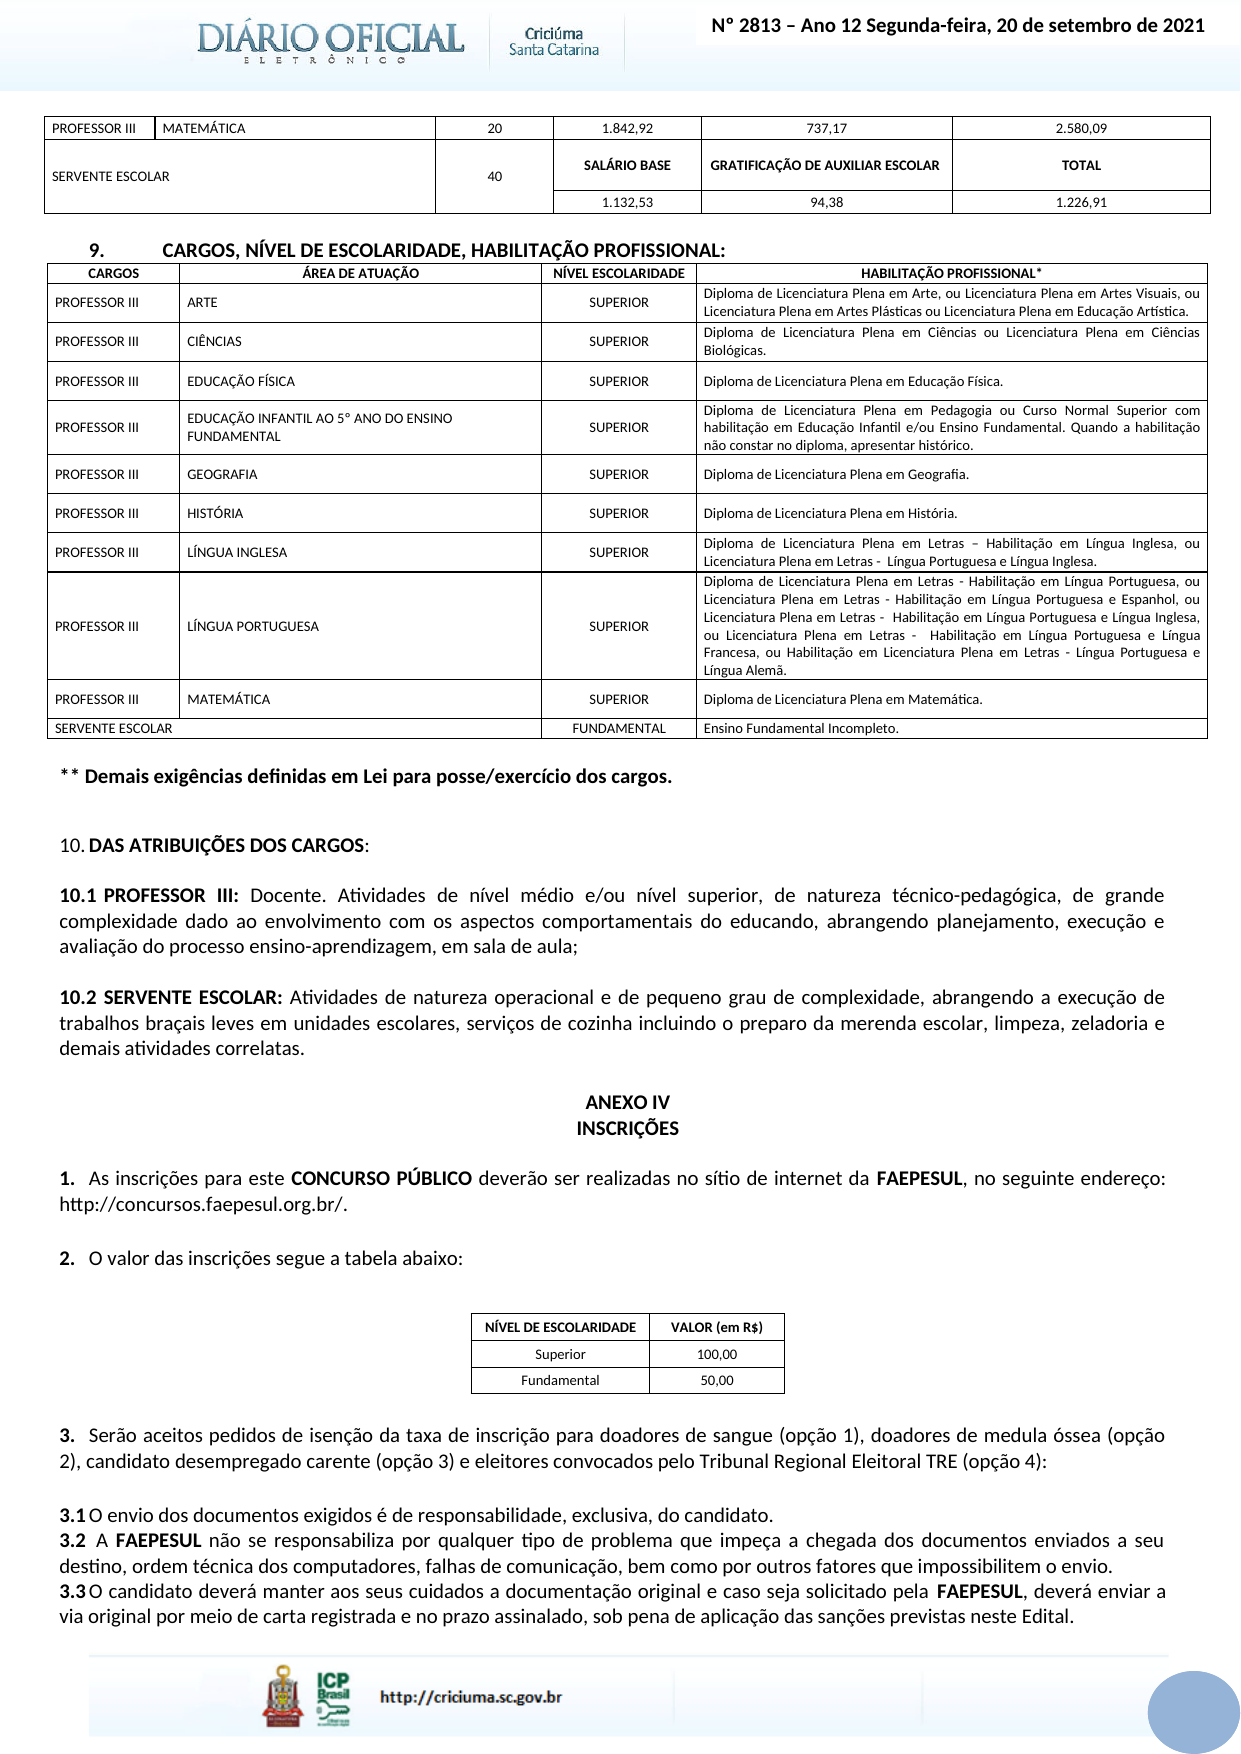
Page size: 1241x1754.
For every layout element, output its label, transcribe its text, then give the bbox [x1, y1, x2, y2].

table_cell 1.842,92 [554, 117, 701, 138]
table_cell 1.226,91 [953, 191, 1210, 213]
table_cell GRATIFICAÇÃO DE AUXILIAR ESCOLAR [702, 140, 952, 190]
table_cell MATEMÁTICA [156, 117, 435, 138]
table_cell SUPERIOR [542, 284, 696, 322]
table_cell FUNDAMENTAL [542, 719, 696, 738]
table_cell Ensino Fundamental Incompleto. [697, 719, 1207, 738]
table_cell 2.580,09 [953, 117, 1210, 138]
table_cell 50,00 [650, 1368, 784, 1393]
table_cell CIÊNCIAS [180, 323, 541, 361]
table_cell PROFESSOR III [48, 680, 179, 718]
table_cell 40 [436, 140, 553, 213]
table_cell GEOGRAFIA [180, 455, 541, 493]
table_cell 1.132,53 [554, 191, 701, 213]
table_cell PROFESSOR III [48, 573, 179, 679]
text INSCRIÇÕES [89, 1115, 1167, 1140]
table_cell Diploma de Licenciatura Plena em Pedagogia ou Curso Normal Superior com habilitação em Educação Infantil e/ou Ensino Fundamental. Quando a habilitação não constar no diploma, apresentar histórico. [697, 401, 1207, 454]
list O envio dos documentos exigidos é de responsabilidade, exclusiva, do candidato. [59, 1502, 1167, 1527]
table_cell LÍNGUA INGLESA [180, 533, 541, 571]
list A FAEPESUL não se responsabiliza por qualquer tipo de problema que impeça a chegada dos documentos enviados a seu destino, ordem técnica dos computadores, falhas de comunicação, bem como por outros fatores que impossibilitem o envio. [59, 1527, 1167, 1578]
list SERVENTE ESCOLAR: Atividades de natureza operacional e de pequeno grau de complexidade, abrangendo a execução de trabalhos braçais leves em unidades escolares, serviços de cozinha incluindo o preparo da merenda escolar, limpeza, zeladoria e demais atividades correlatas. [59, 984, 1167, 1061]
table_cell EDUCAÇÃO INFANTIL AO 5º ANO DO ENSINO FUNDAMENTAL [180, 401, 541, 454]
list PROFESSOR III: Docente. Atividades de nível médio e/ou nível superior, de natureza técnico-pedagógica, de grande complexidade dado ao envolvimento com os aspectos comportamentais do educando, abrangendo planejamento, execução e avaliação do processo ensino-aprendizagem, em sala de aula; [59, 883, 1167, 959]
table_cell MATEMÁTICA [180, 680, 541, 718]
table_cell SERVENTE ESCOLAR [48, 719, 541, 738]
table_cell Diploma de Licenciatura Plena em Letras – Habilitação em Língua Inglesa, ou Licenciatura Plena em Letras - Língua Portuguesa e Língua Inglesa. [697, 533, 1207, 571]
table_cell Diploma de Licenciatura Plena em Ciências ou Licenciatura Plena em Ciências Biológicas. [697, 323, 1207, 361]
table_cell ARTE [180, 284, 541, 322]
table_header CARGOS [48, 264, 179, 282]
table_cell PROFESSOR III [48, 455, 179, 493]
table_cell PROFESSOR III [48, 362, 179, 400]
list CARGOS, NÍVEL DE ESCOLARIDADE, HABILITAÇÃO PROFISSIONAL: [89, 238, 1167, 263]
table_cell Fundamental [472, 1368, 649, 1393]
table_cell 100,00 [650, 1341, 784, 1367]
list DAS ATRIBUIÇÕES DOS CARGOS: [59, 832, 1167, 857]
table_cell SUPERIOR [542, 680, 696, 718]
list O valor das inscrições segue a tabela abaixo: [59, 1245, 1167, 1271]
table_cell Diploma de Licenciatura Plena em Letras - Habilitação em Língua Portuguesa, ou Licenciatura Plena em Letras - Habilitação em Língua Portuguesa e Espanhol, ou Licenciatura Plena em Letras - Habilitação em Língua Portuguesa e Língua Inglesa, ou Licenciatura Plena em Letras - Habilitação em Língua Portuguesa e Língua Francesa, ou Habilitação em Licenciatura Plena em Letras - Língua Portuguesa e Língua Alemã. [697, 573, 1207, 679]
table_cell Superior [472, 1341, 649, 1367]
table_cell 94,38 [702, 191, 952, 213]
table_cell Diploma de Licenciatura Plena em Arte, ou Licenciatura Plena em Artes Visuais, ou Licenciatura Plena em Artes Plásticas ou Licenciatura Plena em Educação Artística. [697, 284, 1207, 322]
list ANEXO IV [89, 1089, 1167, 1115]
table_cell Diploma de Licenciatura Plena em Educação Física. [697, 362, 1207, 400]
table_cell SUPERIOR [542, 362, 696, 400]
table_cell Diploma de Licenciatura Plena em Matemática. [697, 680, 1207, 718]
list O candidato deverá manter aos seus cuidados a documentação original e caso seja solicitado pela FAEPESUL, deverá enviar a via original por meio de carta registrada e no prazo assinalado, sob pena de aplicação das sanções previstas neste Edital. [59, 1578, 1167, 1629]
table_cell PROFESSOR III [48, 323, 179, 361]
table_cell PROFESSOR III [48, 401, 179, 454]
list Serão aceitos pedidos de isenção da taxa de inscrição para doadores de sangue (opção 1), doadores de medula óssea (opção 2), candidato desempregado carente (opção 3) e eleitores convocados pelo Tribunal Regional Eleitoral TRE (opção 4): [59, 1422, 1167, 1473]
table_cell SUPERIOR [542, 494, 696, 532]
table_cell SUPERIOR [542, 455, 696, 493]
table_cell SUPERIOR [542, 323, 696, 361]
table_cell SUPERIOR [542, 401, 696, 454]
table_header VALOR (em R$) [650, 1314, 784, 1340]
table_cell LÍNGUA PORTUGUESA [180, 573, 541, 679]
table_cell PROFESSOR III [45, 117, 154, 138]
table_header NÍVEL DE ESCOLARIDADE [472, 1314, 649, 1340]
table_cell PROFESSOR III [48, 533, 179, 571]
table_cell EDUCAÇÃO FÍSICA [180, 362, 541, 400]
table_cell TOTAL [953, 140, 1210, 190]
table_cell PROFESSOR III [48, 284, 179, 322]
table_header HABILITAÇÃO PROFISSIONAL* [697, 264, 1207, 282]
table_cell SUPERIOR [542, 533, 696, 571]
table_cell PROFESSOR III [48, 494, 179, 532]
table_cell SERVENTE ESCOLAR [45, 140, 435, 213]
table_header NÍVEL ESCOLARIDADE [542, 264, 696, 282]
table_cell Diploma de Licenciatura Plena em Geografia. [697, 455, 1207, 493]
table_cell SUPERIOR [542, 573, 696, 679]
text ** Demais exigências definidas em Lei para posse/exercício dos cargos. [59, 763, 1167, 788]
table_cell HISTÓRIA [180, 494, 541, 532]
table_cell 20 [436, 117, 553, 138]
table_cell Diploma de Licenciatura Plena em História. [697, 494, 1207, 532]
list As inscrições para este CONCURSO PÚBLICO deverão ser realizadas no sítio de internet da FAEPESUL, no seguinte endereço: http://concursos.faepesul.org.br/. [59, 1166, 1167, 1216]
table_cell SALÁRIO BASE [554, 140, 701, 190]
table_cell 737,17 [702, 117, 952, 138]
table_header ÁREA DE ATUAÇÃO [180, 264, 541, 282]
